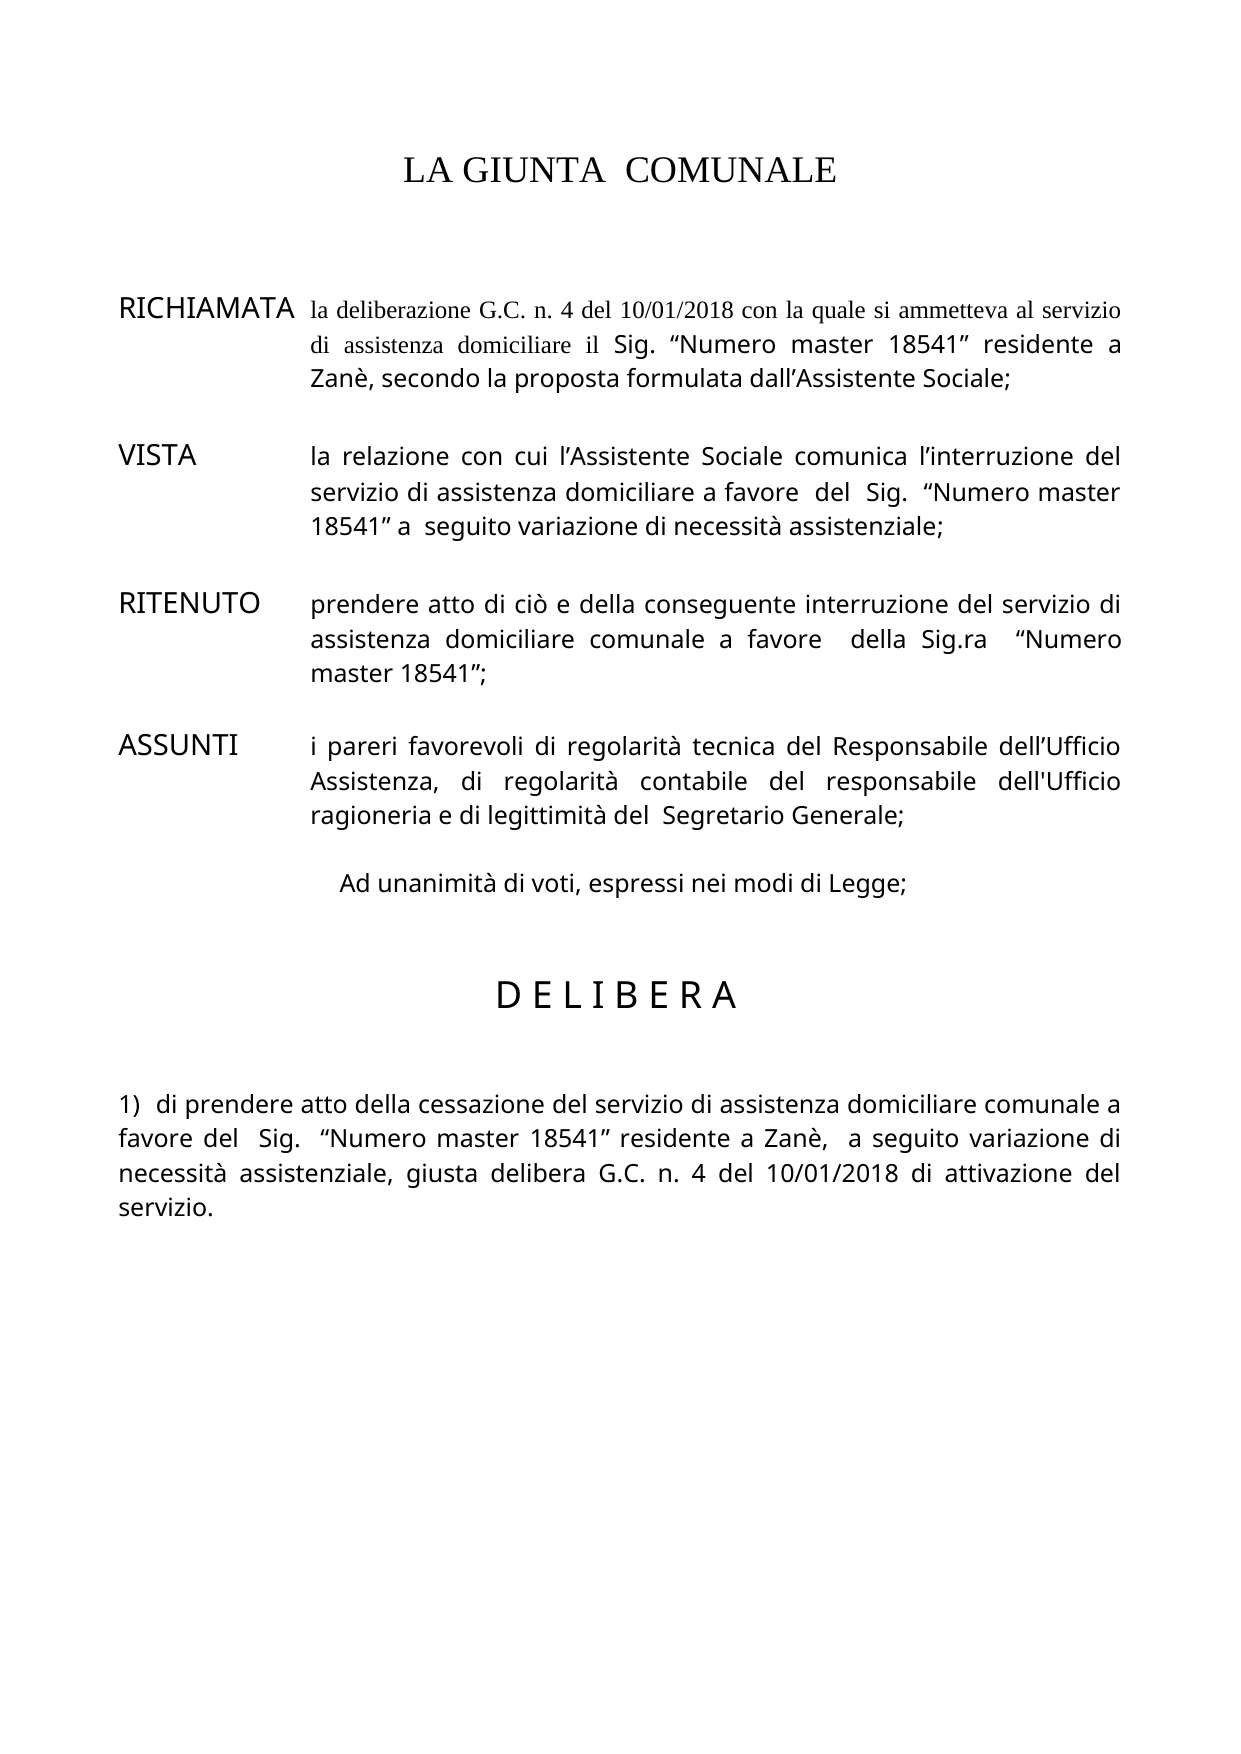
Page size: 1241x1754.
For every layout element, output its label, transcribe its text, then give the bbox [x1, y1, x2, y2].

text RITENUTO prendere atto di ciò e della conseguente interruzione del servizio di assistenza domiciliare comunale a favore della Sig.ra “Numero master 18541”; [118, 582, 1122, 690]
text LA GIUNTA COMUNALE [118, 148, 1122, 191]
text VISTA la relazione con cui l’Assistente Sociale comunica l’interruzione del servizio di assistenza domiciliare a favore del Sig. “Numero master 18541” a seguito variazione di necessità assistenziale; [118, 434, 1122, 542]
text RICHIAMATA la deliberazione G.C. n. 4 del 10/01/2018 con la quale si ammetteva al servizio di assistenza domiciliare il Sig. “Numero master 18541” residente a Zanè, secondo la proposta formulata dall’Assistente Sociale; [118, 287, 1122, 395]
text Ad unanimità di voti, espressi nei modi di Legge; [118, 866, 1122, 900]
list di prendere atto della cessazione del servizio di assistenza domiciliare comunale a favore del Sig. “Numero master 18541” residente a Zanè, a seguito variazione di necessità assistenziale, giusta delibera G.C. n. 4 del 10/01/2018 di attivazione del servizio. [118, 1087, 1122, 1223]
text ASSUNTI i pareri favorevoli di regolarità tecnica del Responsabile dell’Ufficio Assistenza, di regolarità contabile del responsabile dell'Ufficio ragioneria e di legittimità del Segretario Generale; [118, 724, 1122, 832]
text D E L I B E R A [118, 968, 1122, 1019]
